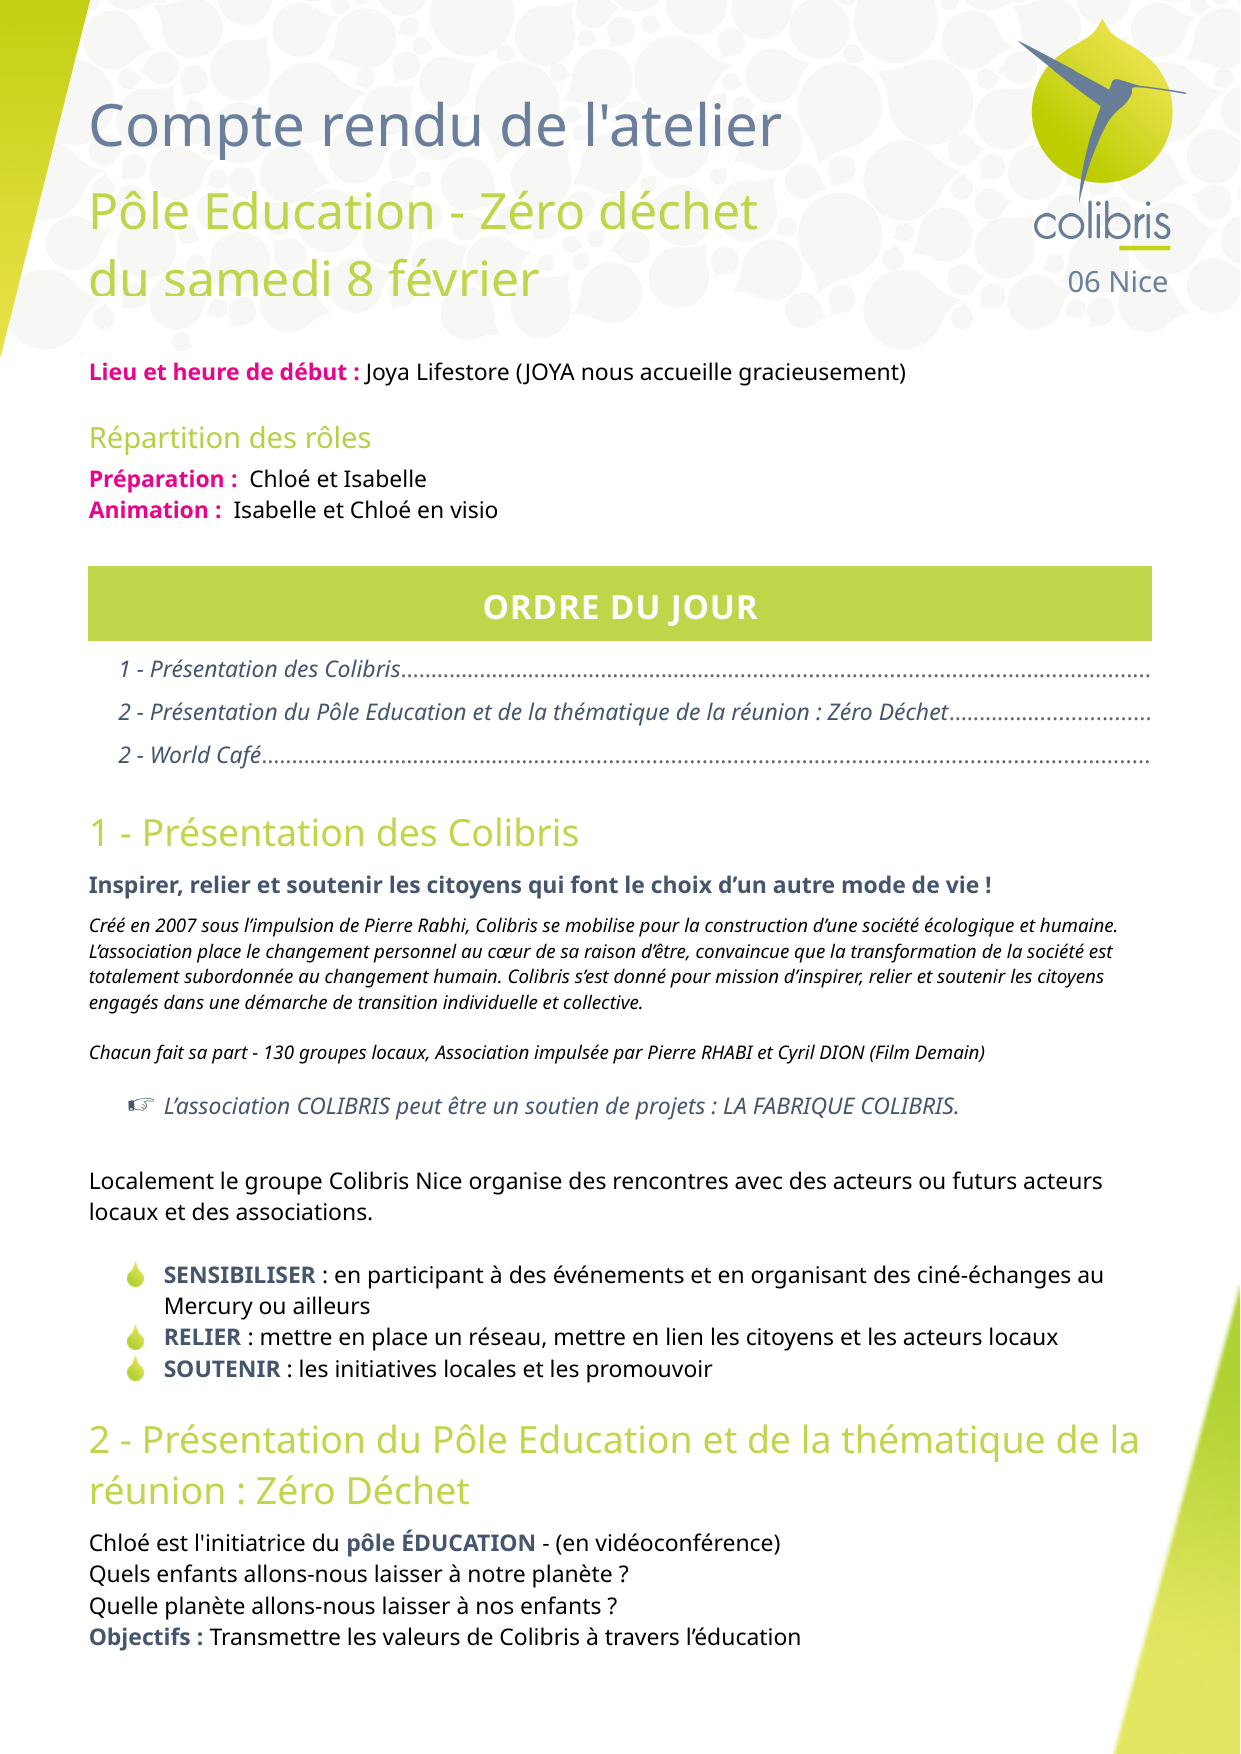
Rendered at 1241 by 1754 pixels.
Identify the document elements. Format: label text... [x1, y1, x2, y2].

picture [1112, 1285, 1241, 1754]
picture [0, 0, 1241, 356]
list Animation : Isabelle et Chloé en visio [88, 494, 1152, 525]
list Lieu et heure de début : Joya Lifestore (JOYA nous accueille gracieusement) [88, 356, 1152, 387]
text Créé en 2007 sous l’impulsion de Pierre Rabhi, Colibris se mobilise pour la construction d’une société écologique et humaine. L’association place le changement personnel au cœur de sa raison d’être, convaincue que la transformation de la société est totalement subordonnée au changement humain. Colibris s’est donné pour mission d’inspirer, relier et soutenir les citoyens engagés dans une démarche de transition individuelle et collective. [88, 912, 1152, 1014]
picture [127, 1355, 144, 1381]
text 2 - Présentation du Pôle Education et de la thématique de la réunion : Zéro Déchet [118, 696, 1152, 727]
text 1 - Présentation des Colibris [118, 653, 1152, 684]
text 2 - World Café [118, 739, 1152, 771]
list SENSIBILISER : en participant à des événements et en organisant des ciné-échanges au Mercury ou ailleurs [126, 1259, 1152, 1321]
text Quels enfants allons-nous laisser à notre planète ? Quelle planète allons-nous laisser à nos enfants ? [88, 1558, 1112, 1621]
text Localement le groupe Colibris Nice organise des rencontres avec des acteurs ou futurs acteurs locaux et des associations. [88, 1134, 1152, 1228]
list L’association COLIBRIS peut être un soutien de projets : LA FABRIQUE COLIBRIS. [126, 1090, 1152, 1121]
subtitle Répartition des rôles [88, 417, 1152, 457]
subtitle Ordre du jour [88, 566, 1152, 641]
text Chloé est l'initiatrice du pôle ÉDUCATION - (en vidéoconférence) [88, 1527, 1112, 1558]
list RELIER : mettre en place un réseau, mettre en lien les citoyens et les acteurs locaux [126, 1321, 1112, 1353]
picture [127, 1261, 144, 1287]
picture [127, 1324, 144, 1350]
text Chacun fait sa part - 130 groupes locaux, Association impulsée par Pierre RHABI et Cyril DION (Film Demain) [88, 1039, 1152, 1065]
text Inspirer, relier et soutenir les citoyens qui font le choix d’un autre mode de vie ! [88, 869, 1152, 900]
text Objectifs : Transmettre les valeurs de Colibris à travers l’éducation [88, 1621, 1112, 1652]
list SOUTENIR : les initiatives locales et les promouvoir [126, 1353, 1112, 1384]
subtitle 2 - Présentation du Pôle Education et de la thématique de la réunion : Zéro Déchet [88, 1413, 1112, 1515]
subtitle 1 - Présentation des Colibris [88, 806, 1152, 857]
list Préparation : Chloé et Isabelle [88, 462, 1152, 494]
